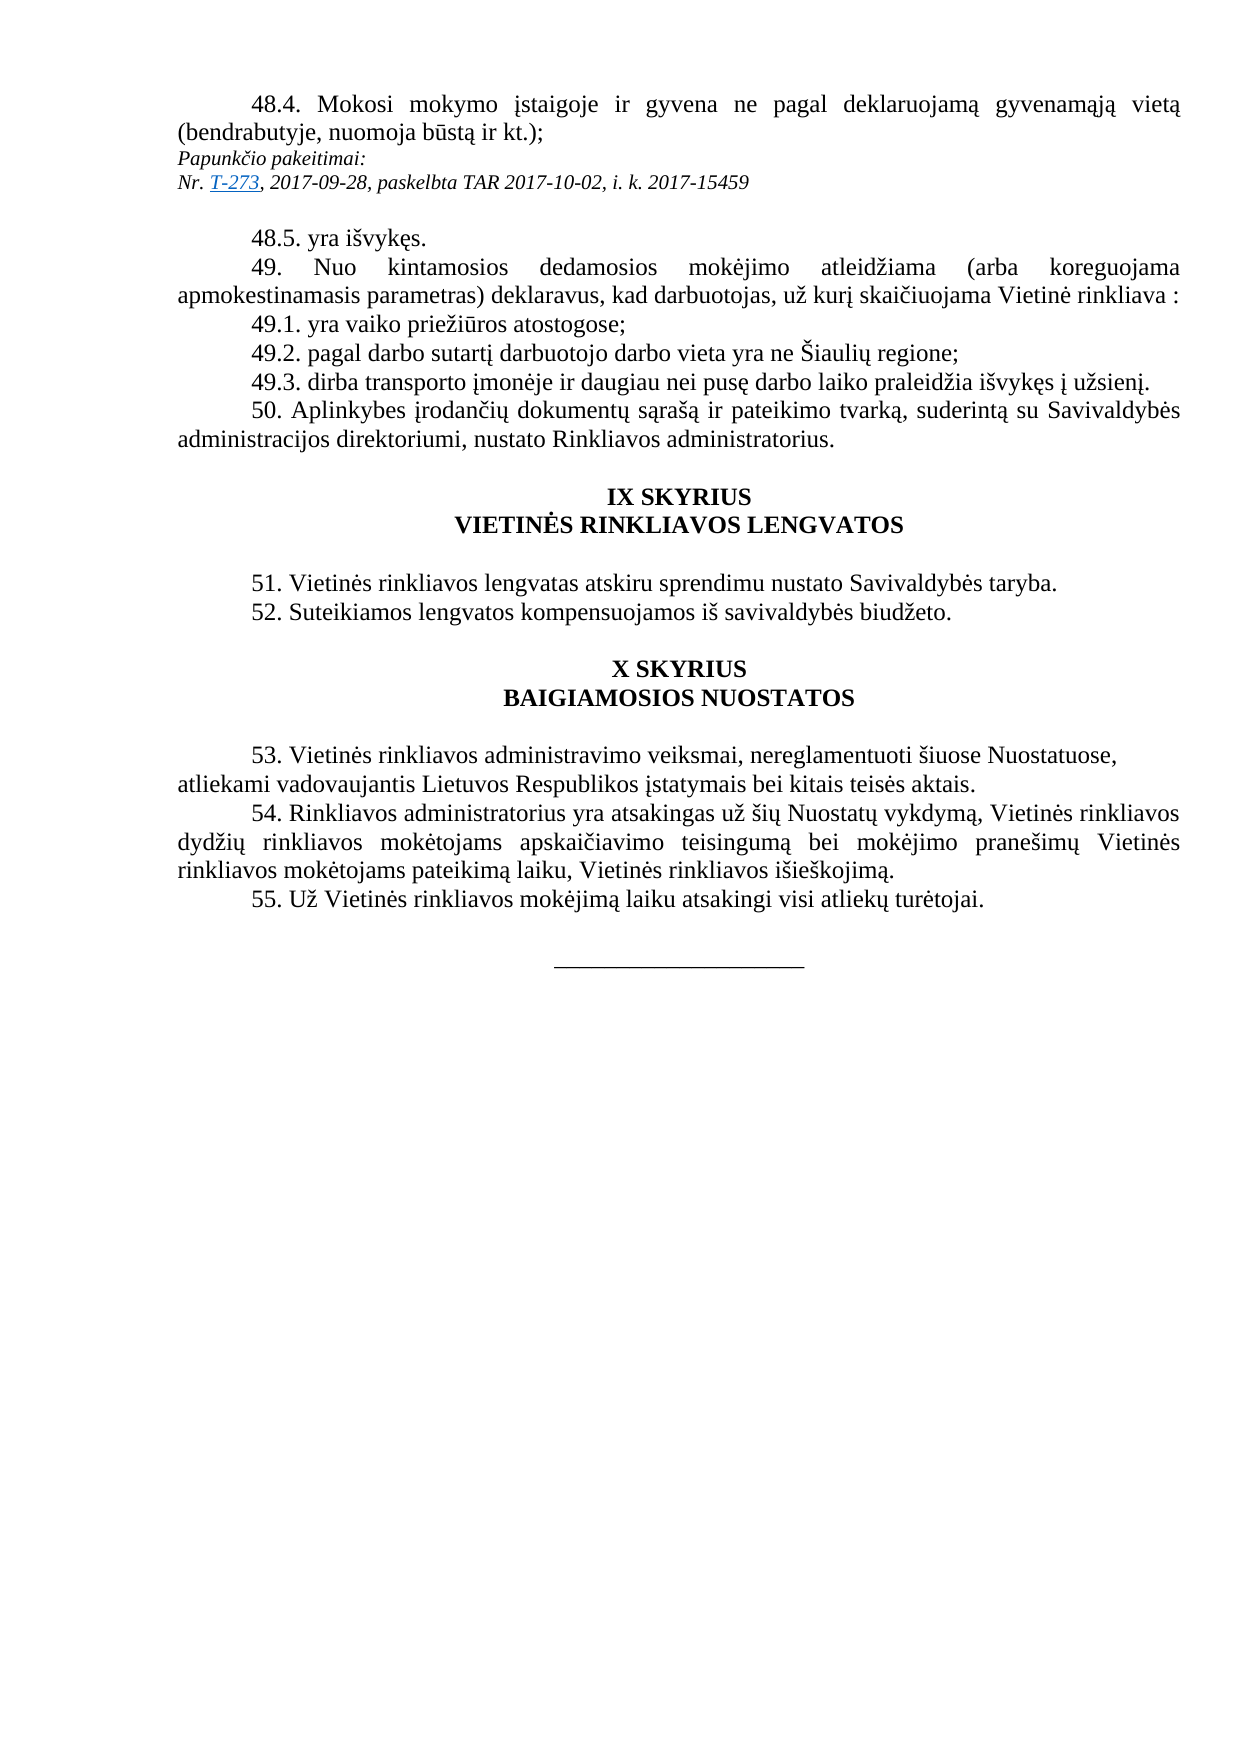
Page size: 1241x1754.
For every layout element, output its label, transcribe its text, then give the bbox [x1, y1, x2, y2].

text 55. Už Vietinės rinkliavos mokėjimą laiku atsakingi visi atliekų turėtojai. [177, 884, 1181, 913]
text 49.1. yra vaiko priežiūros atostogose; [177, 309, 1181, 338]
text IX SKYRIUS [177, 482, 1181, 511]
text X SKYRIUS [177, 654, 1181, 683]
text 49.2. pagal darbo sutartį darbuotojo darbo vieta yra ne Šiaulių regione; [177, 338, 1181, 367]
text BAIGIAMOSIOS NUOSTATOS [177, 683, 1181, 712]
text VIETINĖS RINKLIAVOS LENGVATOS [177, 511, 1181, 539]
text 51. Vietinės rinkliavos lengvatas atskiru sprendimu nustato Savivaldybės taryba. [177, 568, 1181, 597]
text Nr. T-273, 2017-09-28, paskelbta TAR 2017-10-02, i. k. 2017-15459 [177, 170, 1181, 194]
text 49.3. dirba transporto įmonėje ir daugiau nei pusę darbo laiko praleidžia išvykęs į užsienį. [177, 367, 1181, 396]
text 54. Rinkliavos administratorius yra atsakingas už šių Nuostatų vykdymą, Vietinės rinkliavos dydžių rinkliavos mokėtojams apskaičiavimo teisingumą bei mokėjimo pranešimų Vietinės rinkliavos mokėtojams pateikimą laiku, Vietinės rinkliavos išieškojimą. [177, 798, 1181, 884]
text 50. Aplinkybes įrodančių dokumentų sąrašą ir pateikimo tvarką, suderintą su Savivaldybės administracijos direktoriumi, nustato Rinkliavos administratorius. [177, 396, 1181, 453]
text 48.4. Mokosi mokymo įstaigoje ir gyvena ne pagal deklaruojamą gyvenamąją vietą (bendrabutyje, nuomoja būstą ir kt.); [177, 89, 1181, 146]
text ____________________ [177, 942, 1181, 971]
text Papunkčio pakeitimai: [177, 146, 1181, 170]
text 49. Nuo kintamosios dedamosios mokėjimo atleidžiama (arba koreguojama apmokestinamasis parametras) deklaravus, kad darbuotojas, už kurį skaičiuojama Vietinė rinkliava : [177, 252, 1181, 309]
text 52. Suteikiamos lengvatos kompensuojamos iš savivaldybės biudžeto. [177, 597, 1181, 626]
text 48.5. yra išvykęs. [177, 223, 1181, 252]
text 53. Vietinės rinkliavos administravimo veiksmai, nereglamentuoti šiuose Nuostatuose, atliekami vadovaujantis Lietuvos Respublikos įstatymais bei kitais teisės aktais. [177, 741, 1181, 798]
